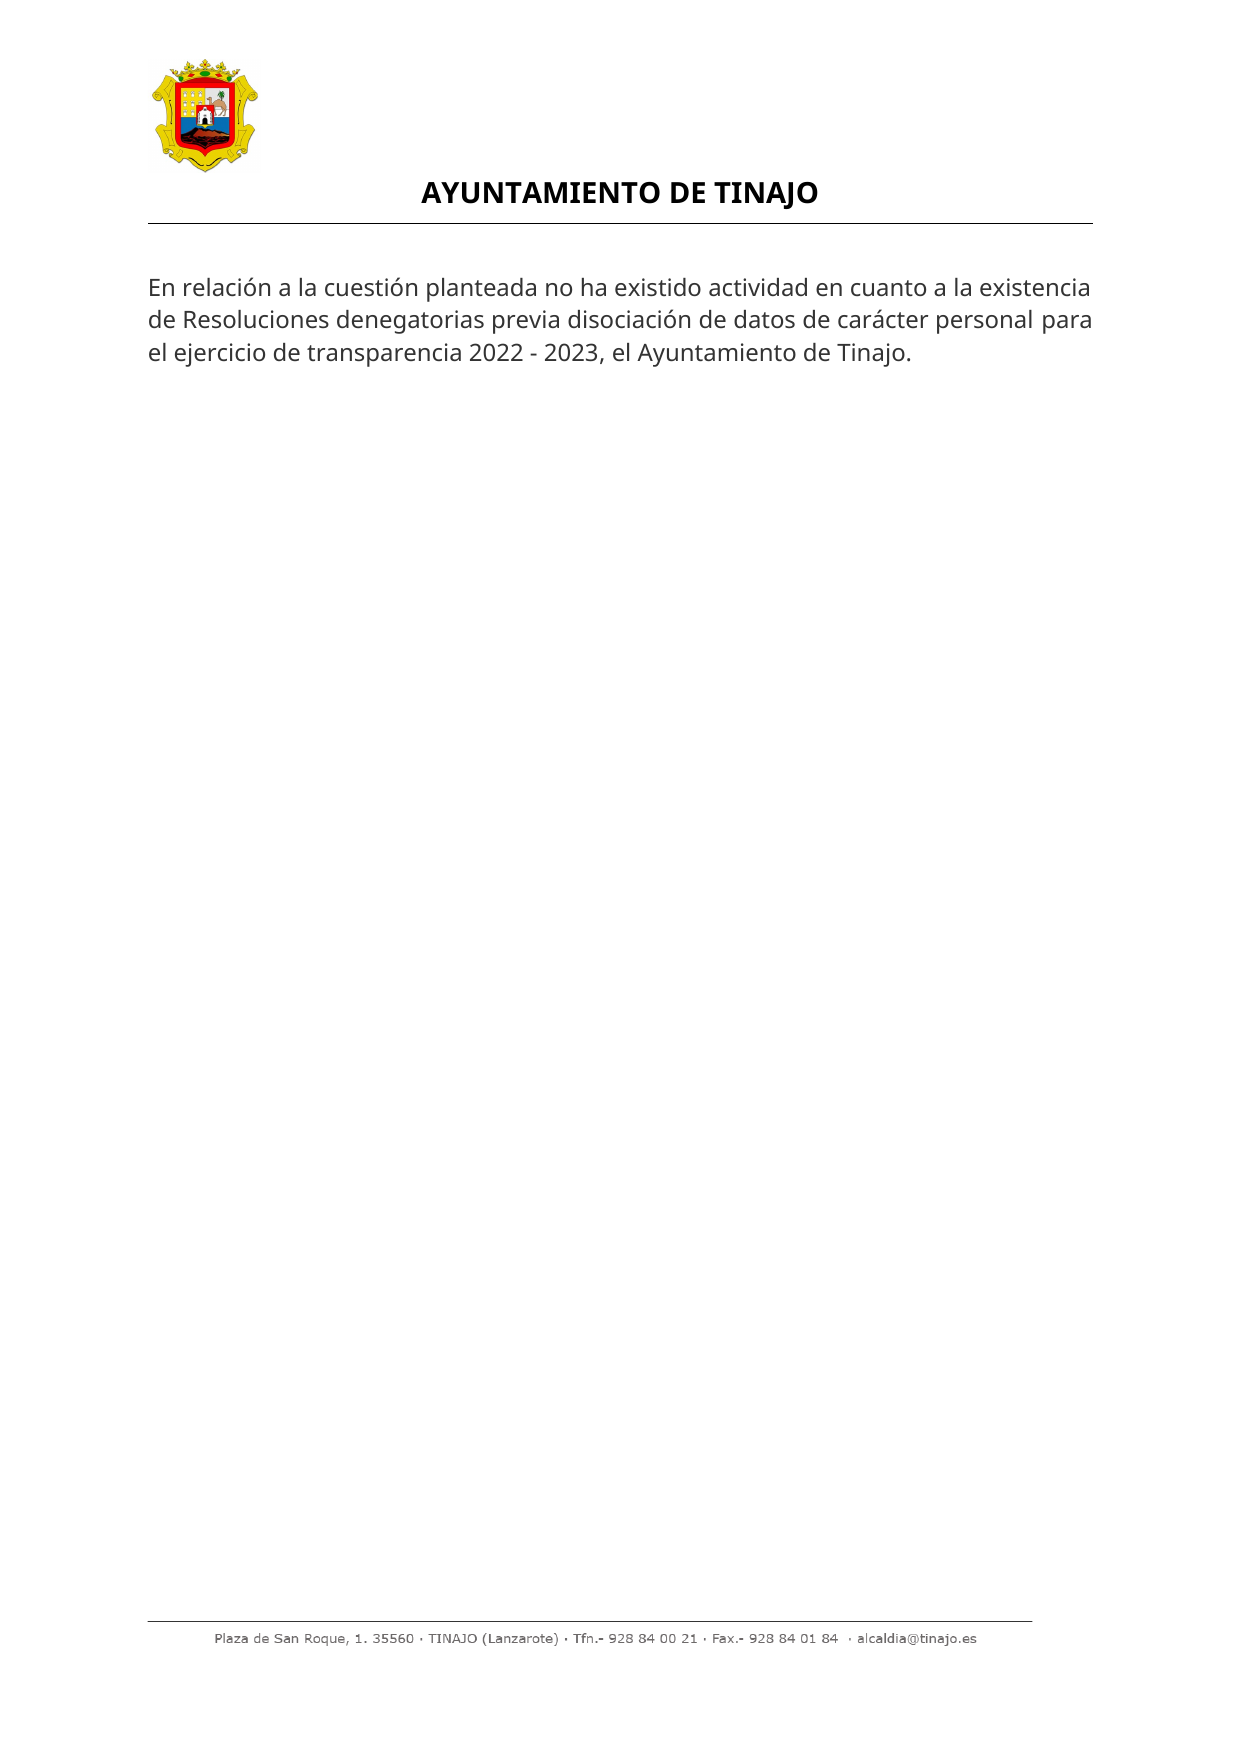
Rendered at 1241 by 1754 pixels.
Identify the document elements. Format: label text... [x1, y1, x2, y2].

text En relación a la cuestión planteada no ha existido actividad en cuanto a la existencia de Resoluciones denegatorias previa disociación de datos de carácter personal para el ejercicio de transparencia 2022 - 2023, el Ayuntamiento de Tinajo. [148, 271, 1093, 368]
